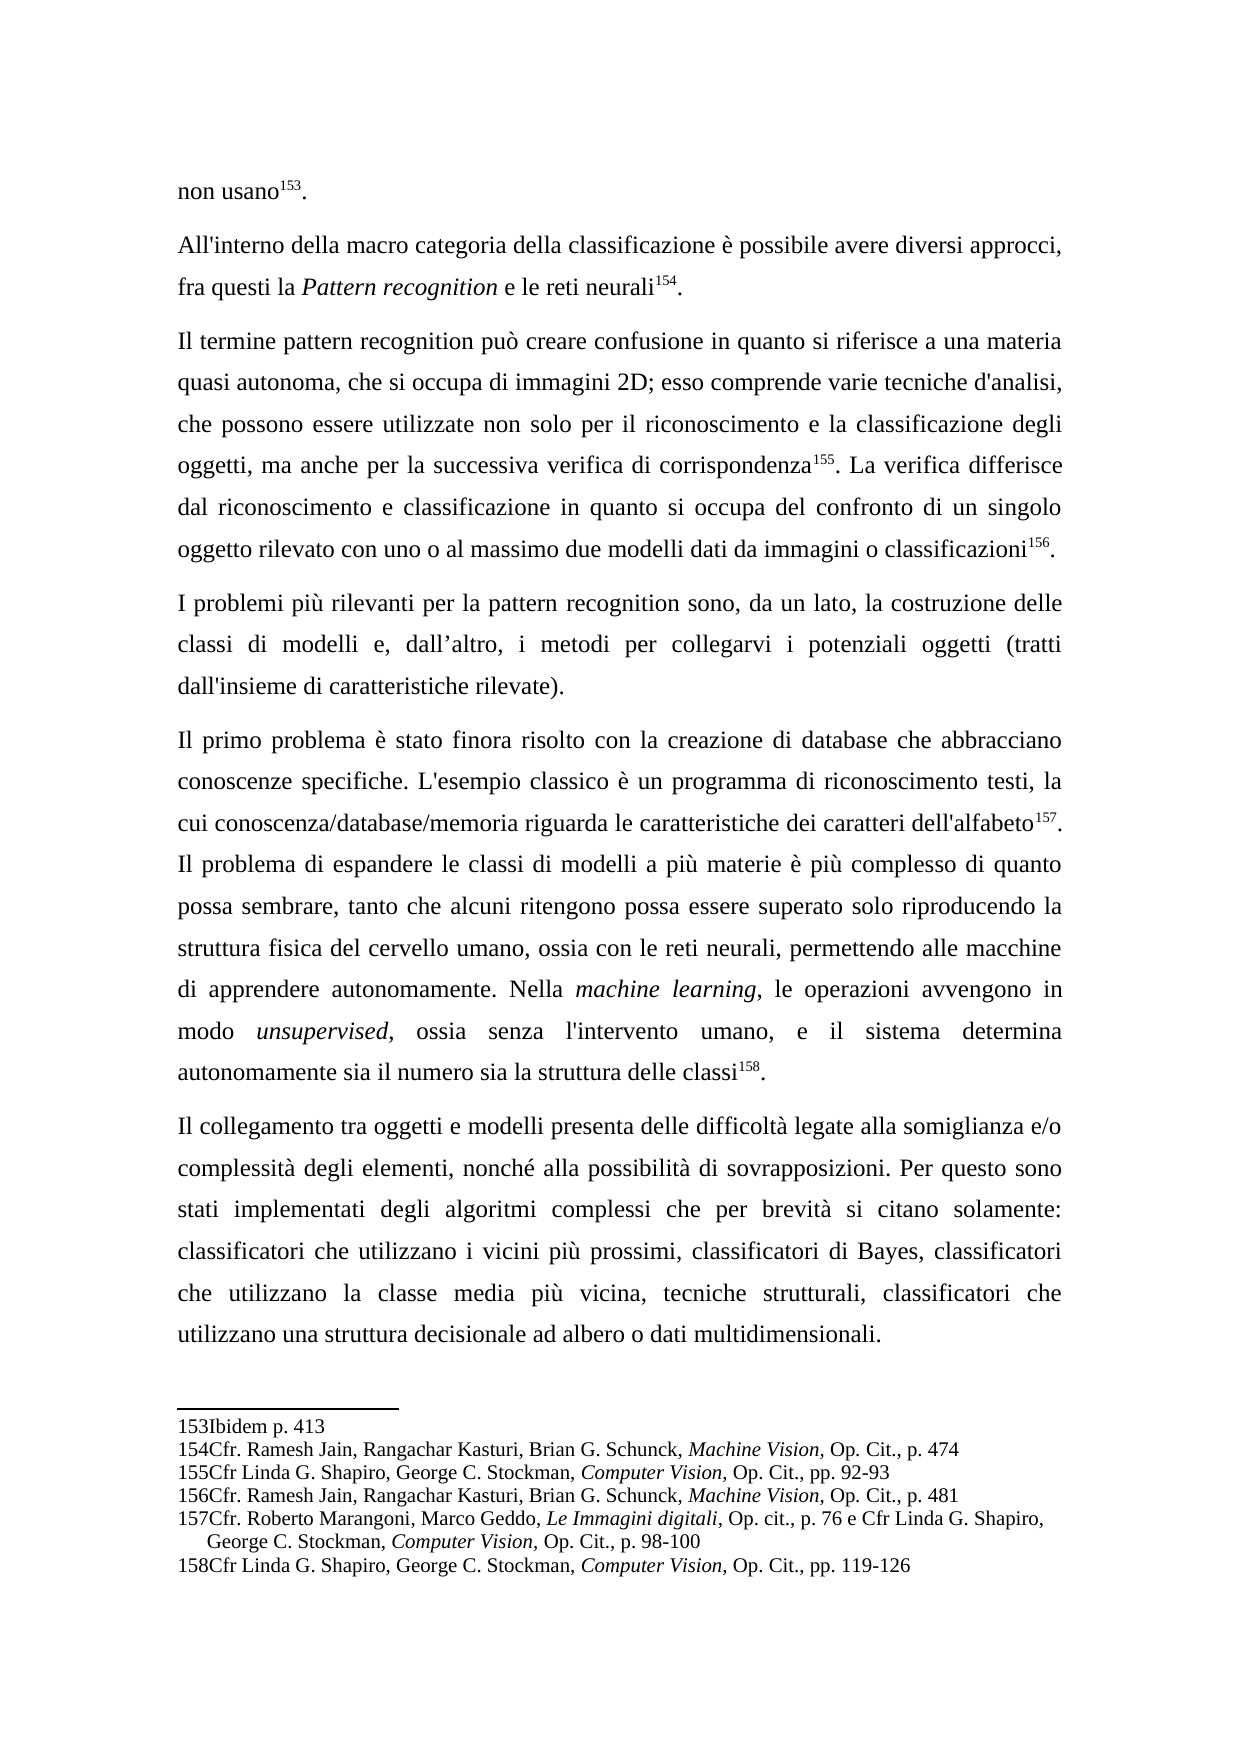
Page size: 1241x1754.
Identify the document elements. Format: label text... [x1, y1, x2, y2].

text Il collegamento tra oggetti e modelli presenta delle difficoltà legate alla somiglianza e/o complessità degli elementi, nonché alla possibilità di sovrapposizioni. Per questo sono stati implementati degli algoritmi complessi che per brevità si citano solamente: classificatori che utilizzano i vicini più prossimi, classificatori di Bayes, classificatori che utilizzano la classe media più vicina, tecniche strutturali, classificatori che utilizzano una struttura decisionale ad albero o dati multidimensionali. [177, 1112, 1063, 1348]
text Il termine pattern recognition può creare confusione in quanto si riferisce a una materia quasi autonoma, che si occupa di immagini 2D; esso comprende varie tecniche d'analisi, che possono essere utilizzate non solo per il riconoscimento e la classificazione degli oggetti, ma anche per la successiva verifica di corrispondenza. La verifica differisce dal riconoscimento e classificazione in quanto si occupa del confronto di un singolo oggetto rilevato con uno o al massimo due modelli dati da immagini o classificazioni. [177, 327, 1063, 562]
text Cfr Linda G. Shapiro, George C. Stockman, Computer Vision, Op. Cit., pp. 119-126 [177, 1553, 1063, 1577]
text La categorizzazione è un processo più complesso, in quanto richiede una prima percezione delle proprietà intrinseche di un oggetto al fine di determinarne l'appartenenza a una certa classe e, successivamente, il richiamo dalla memoria delle funzioni ad essa collegate. Da notare che non ci sono limiti teorici alla memorizzazione di funzioni legate ad ogni oggetto; tuttavia, probabilmente ciò non è fisicamente conveniente, ed è forse per questo che gli esseri umani tendono a dimenticare ciò che non usano. [177, 177, 1063, 205]
text Cfr Linda G. Shapiro, George C. Stockman, Computer Vision, Op. Cit., pp. 92-93 [177, 1461, 1063, 1484]
text Il primo problema è stato finora risolto con la creazione di database che abbracciano conoscenze specifiche. L'esempio classico è un programma di riconoscimento testi, la cui conoscenza/database/memoria riguarda le caratteristiche dei caratteri dell'alfabeto. Il problema di espandere le classi di modelli a più materie è più complesso di quanto possa sembrare, tanto che alcuni ritengono possa essere superato solo riproducendo la struttura fisica del cervello umano, ossia con le reti neurali, permettendo alle macchine di apprendere autonomamente. Nella machine learning, le operazioni avvengono in modo unsupervised, ossia senza l'intervento umano, e il sistema determina autonomamente sia il numero sia la struttura delle classi. [177, 726, 1063, 1086]
text Cfr. Ramesh Jain, Rangachar Kasturi, Brian G. Schunck, Machine Vision, Op. Cit., p. 481 [177, 1484, 1063, 1507]
text Cfr. Roberto Marangoni, Marco Geddo, Le Immagini digitali, Op. cit., p. 76 e Cfr Linda G. Shapiro, George C. Stockman, Computer Vision, Op. Cit., p. 98-100 [177, 1507, 1063, 1553]
text All'interno della macro categoria della classificazione è possibile avere diversi approcci, fra questi la Pattern recognition e le reti neurali. [177, 231, 1063, 301]
text Cfr. Ramesh Jain, Rangachar Kasturi, Brian G. Schunck, Machine Vision, Op. Cit., p. 474 [177, 1438, 1063, 1461]
text I problemi più rilevanti per la pattern recognition sono, da un lato, la costruzione delle classi di modelli e, dall’altro, i metodi per collegarvi i potenziali oggetti (tratti dall'insieme di caratteristiche rilevate). [177, 589, 1063, 699]
text Ibidem p. 413 [177, 1415, 1063, 1438]
